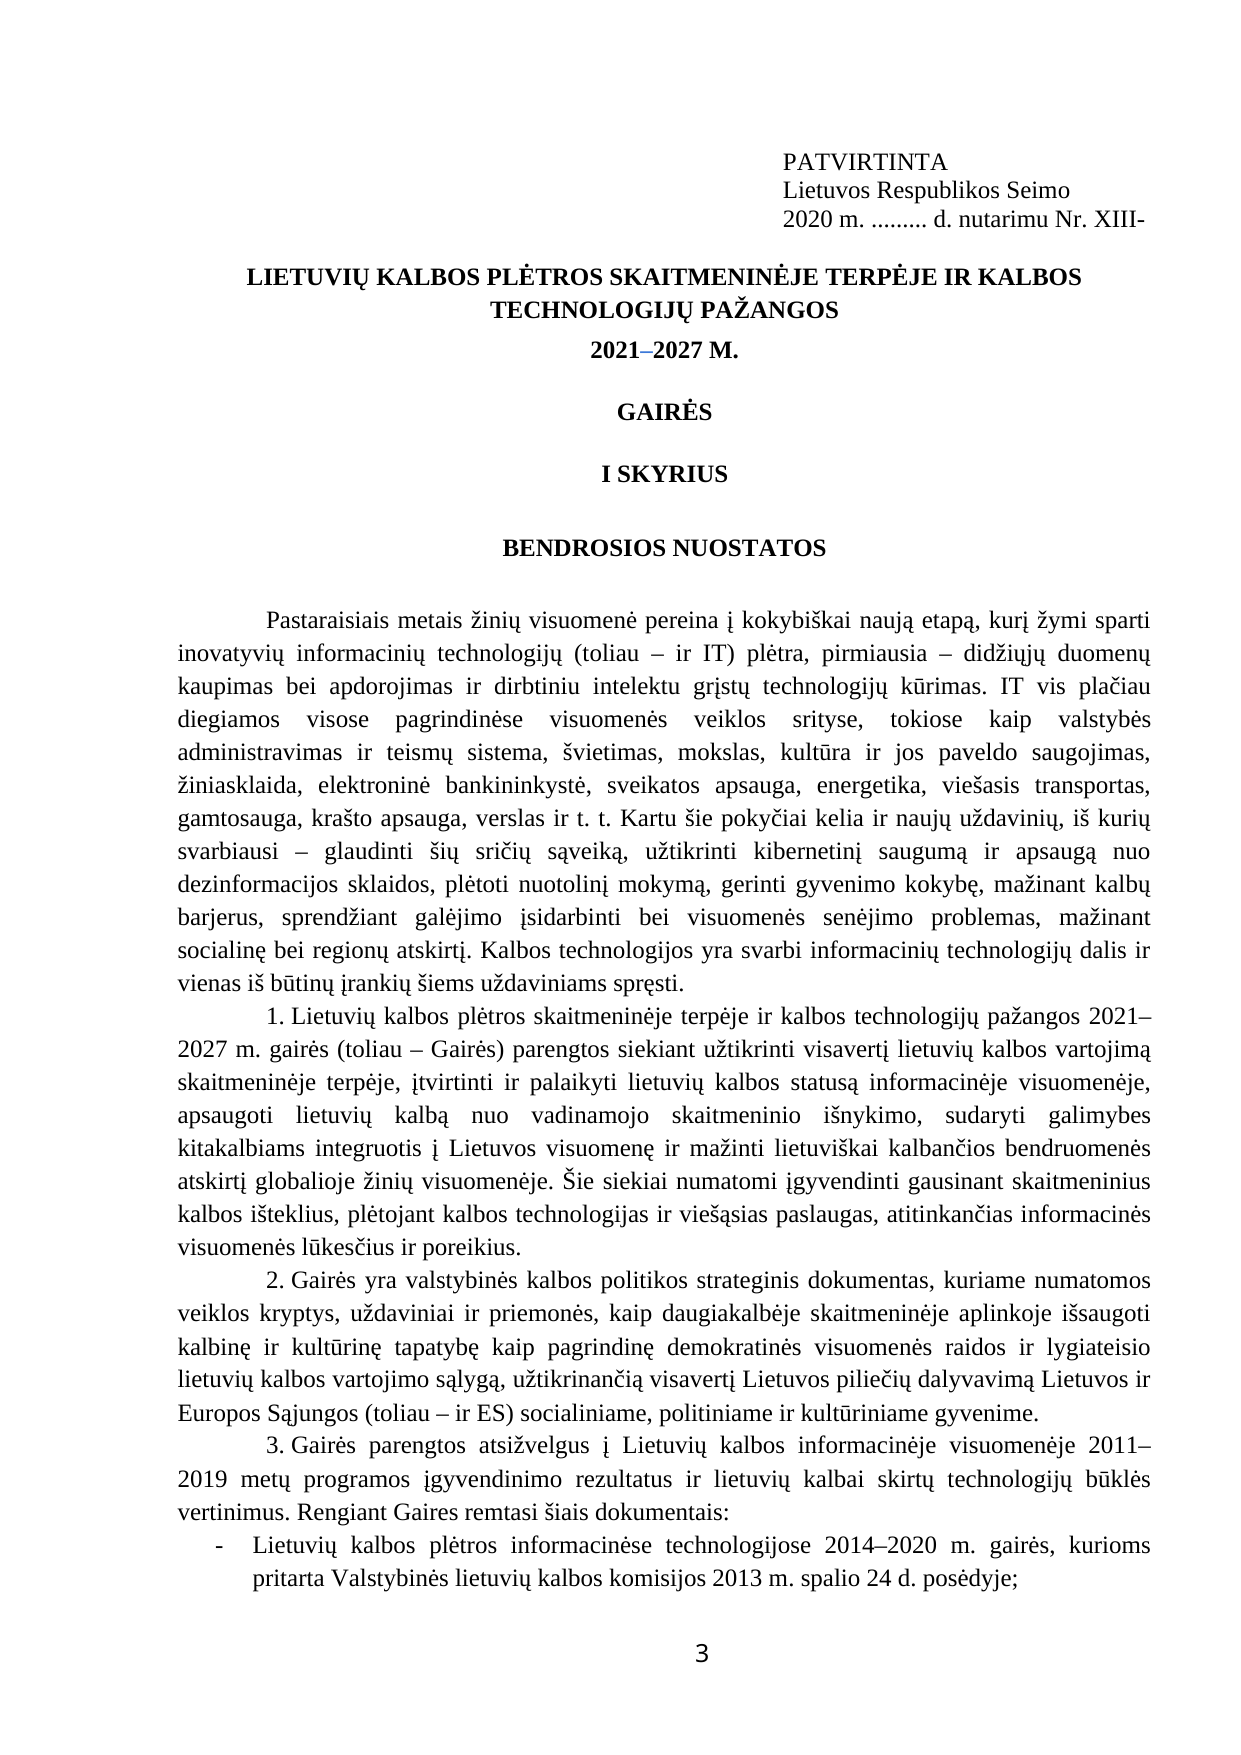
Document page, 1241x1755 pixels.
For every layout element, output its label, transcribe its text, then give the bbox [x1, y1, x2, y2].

text 1. Lietuvių kalbos plėtros skaitmeninėje terpėje ir kalbos technologijų pažangos 2021–2027 m. gairės (toliau – Gairės) parengtos siekiant užtikrinti visavertį lietuvių kalbos vartojimą skaitmeninėje terpėje, įtvirtinti ir palaikyti lietuvių kalbos statusą informacinėje visuomenėje, apsaugoti lietuvių kalbą nuo vadinamojo skaitmeninio išnykimo, sudaryti galimybes kitakalbiams integruotis į Lietuvos visuomenę ir mažinti lietuviškai kalbančios bendruomenės atskirtį globalioje žinių visuomenėje. Šie siekiai numatomi įgyvendinti gausinant skaitmeninius kalbos išteklius, plėtojant kalbos technologijas ir viešąsias paslaugas, atitinkančias informacinės visuomenės lūkesčius ir poreikius. [177, 1001, 1152, 1261]
text PATVIRTINTA [783, 147, 1152, 176]
text 2020 m. ......... d. nutarimu Nr. XIII- [783, 204, 1152, 233]
text I SKYRIUS [177, 459, 1152, 487]
text GAIRĖS [177, 397, 1152, 426]
text 3. Gairės parengtos atsižvelgus į Lietuvių kalbos informacinėje visuomenėje 2011– 2019 metų programos įgyvendinimo rezultatus ir lietuvių kalbai skirtų technologijų būklės vertinimus. Rengiant Gaires remtasi šiais dokumentais: [177, 1431, 1152, 1525]
text 2021–2027 M. [177, 335, 1152, 364]
text - Lietuvių kalbos plėtros informacinėse technologijose 2014–2020 m. gairės, kurioms pritarta Valstybinės lietuvių kalbos komisijos 2013 m. spalio 24 d. posėdyje; [215, 1530, 1152, 1591]
text BENDROSIOS NUOSTATOS [177, 533, 1152, 561]
text Lietuvos Respublikos Seimo [783, 176, 1152, 204]
text Pastaraisiais metais žinių visuomenė pereina į kokybiškai naują etapą, kurį žymi sparti inovatyvių informacinių technologijų (toliau – ir IT) plėtra, pirmiausia – didžiųjų duomenų kaupimas bei apdorojimas ir dirbtiniu intelektu grįstų technologijų kūrimas. IT vis plačiau diegiamos visose pagrindinėse visuomenės veiklos srityse, tokiose kaip valstybės administravimas ir teismų sistema, švietimas, mokslas, kultūra ir jos paveldo saugojimas, žiniasklaida, elektroninė bankininkystė, sveikatos apsauga, energetika, viešasis transportas, gamtosauga, krašto apsauga, verslas ir t. t. Kartu šie pokyčiai kelia ir naujų uždavinių, iš kurių svarbiausi – glaudinti šių sričių sąveiką, užtikrinti kibernetinį saugumą ir apsaugą nuo dezinformacijos sklaidos, plėtoti nuotolinį mokymą, gerinti gyvenimo kokybę, mažinant kalbų barjerus, sprendžiant galėjimo įsidarbinti bei visuomenės senėjimo problemas, mažinant socialinę bei regionų atskirtį. Kalbos technologijos yra svarbi informacinių technologijų dalis ir vienas iš būtinų įrankių šiems uždaviniams spręsti. [177, 605, 1152, 997]
text 2. Gairės yra valstybinės kalbos politikos strateginis dokumentas, kuriame numatomos veiklos kryptys, uždaviniai ir priemonės, kaip daugiakalbėje skaitmeninėje aplinkoje išsaugoti kalbinę ir kultūrinę tapatybę kaip pagrindinę demokratinės visuomenės raidos ir lygiateisio lietuvių kalbos vartojimo sąlygą, užtikrinančią visavertį Lietuvos piliečių dalyvavimą Lietuvos ir Europos Sąjungos (toliau – ir ES) socialiniame, politiniame ir kultūriniame gyvenime. [177, 1266, 1152, 1426]
text LIETUVIŲ KALBOS PLĖTROS SKAITMENINĖJE TERPĖJE IR KALBOS TECHNOLOGIJŲ PAŽANGOS [177, 262, 1152, 324]
